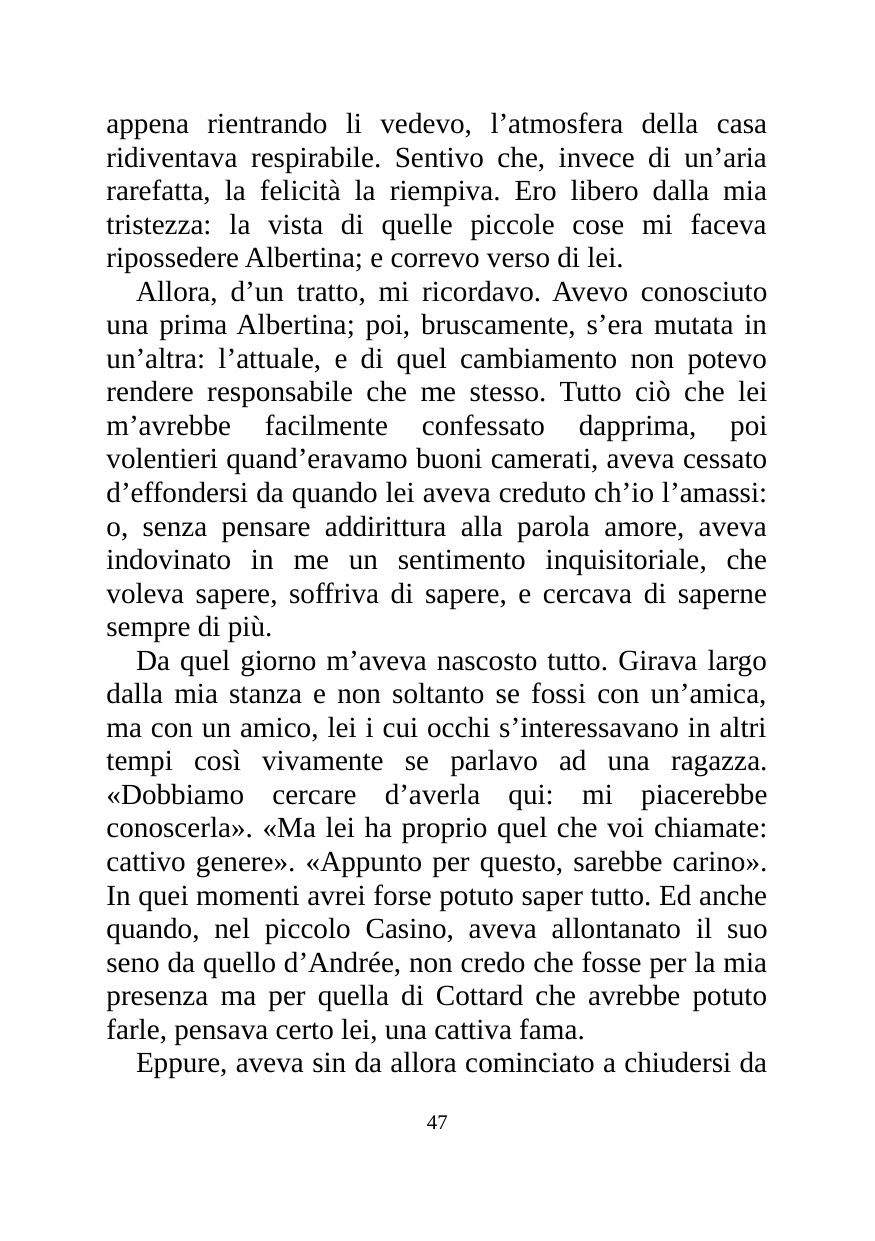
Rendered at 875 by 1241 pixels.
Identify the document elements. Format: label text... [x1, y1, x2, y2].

text Allora, d’un tratto, mi ricordavo. Avevo conosciuto una prima Albertina; poi, bruscamente, s’era mutata in un’altra: l’attuale, e di quel cambiamento non potevo rendere responsabile che me stesso. Tutto ciò che lei m’avrebbe facilmente confessato dapprima, poi volentieri quand’eravamo buoni camerati, aveva cessato d’effondersi da quando lei aveva creduto ch’io l’amassi: o, senza pensare addirittura alla parola amore, aveva indovinato in me un sentimento inquisitoriale, che voleva sapere, soffriva di sapere, e cercava di saperne sempre di più. [106, 274, 768, 643]
text Da quel giorno m’aveva nascosto tutto. Girava largo dalla mia stanza e non soltanto se fossi con un’amica, ma con un amico, lei i cui occhi s’interessavano in altri tempi così vivamente se parlavo ad una ragazza. «Dobbiamo cercare d’averla qui: mi piacerebbe conoscerla». «Ma lei ha proprio quel che voi chiamate: cattivo genere». «Appunto per questo, sarebbe carino». In quei momenti avrei forse potuto saper tutto. Ed anche quando, nel piccolo Casino, aveva allontanato il suo seno da quello d’Andrée, non credo che fosse per la mia presenza ma per quella di Cottard che avrebbe potuto farle, pensava certo lei, una cattiva fama. [106, 643, 768, 1045]
text Eppure, aveva sin da allora cominciato a chiudersi da [106, 1045, 768, 1079]
text appena rientrando li vedevo, l’atmosfera della casa ridiventava respirabile. Sentivo che, invece di un’aria rarefatta, la felicità la riempiva. Ero libero dalla mia tristezza: la vista di quelle piccole cose mi faceva ripossedere Albertina; e correvo verso di lei. [106, 106, 768, 274]
